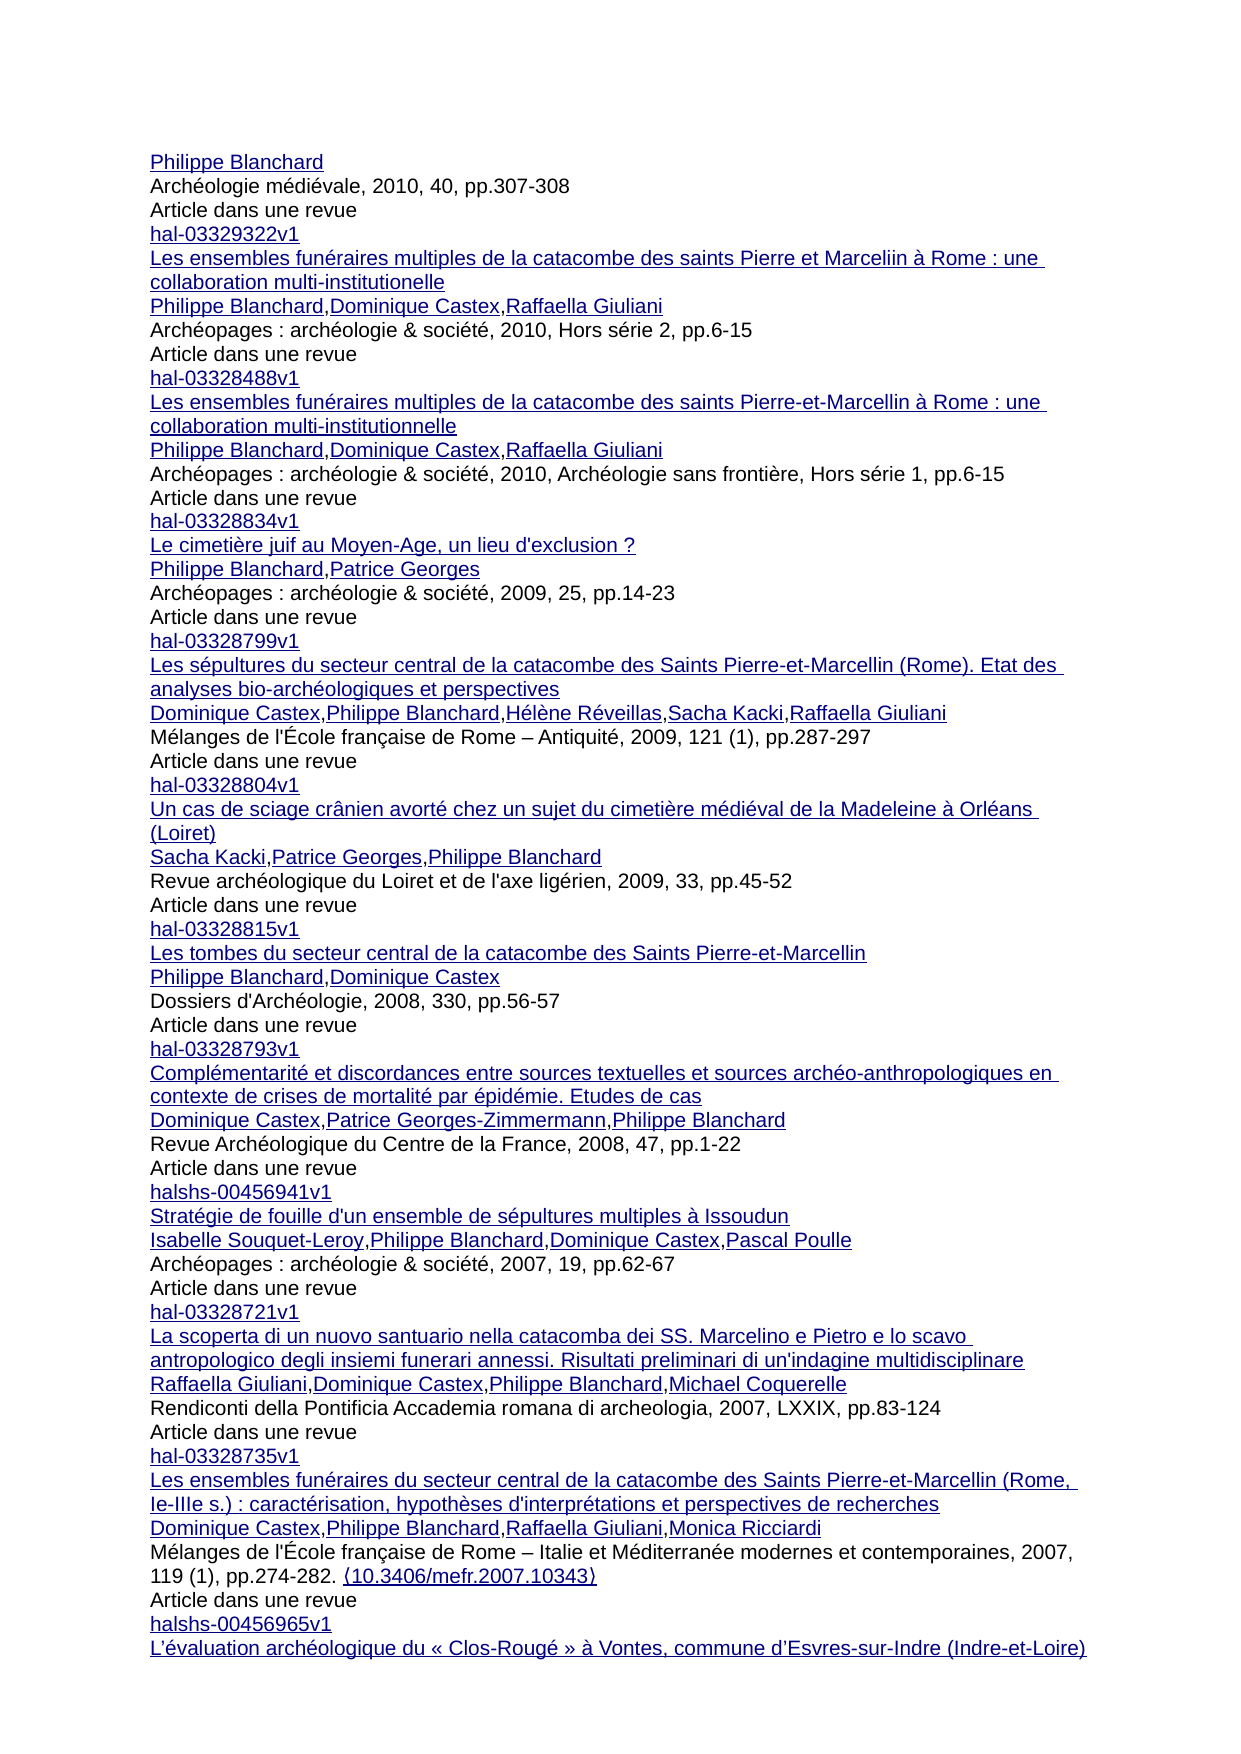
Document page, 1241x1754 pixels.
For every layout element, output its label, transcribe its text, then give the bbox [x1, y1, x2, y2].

table_cell Les ensembles funéraires multiples de la catacombe des saints Pierre et Marceliin à Rome : une collaboration multi-institutionelle Philippe Blanchard,Dominique Castex,Raffaella Giuliani Archéopages : archéologie & société, 2010, Hors série 2, pp.6-15 Article dans une revue hal-03328488v1 [150, 246, 1090, 389]
table_cell Complémentarité et discordances entre sources textuelles et sources archéo-anthropologiques en contexte de crises de mortalité par épidémie. Etudes de cas Dominique Castex,Patrice Georges-Zimmermann,Philippe Blanchard Revue Archéologique du Centre de la France, 2008, 47, pp.1-22 Article dans une revue halshs-00456941v1 [150, 1060, 1090, 1204]
table_cell Les ensembles funéraires du secteur central de la catacombe des Saints Pierre-et-Marcellin (Rome, Ie-IIIe s.) : caractérisation, hypothèses d'interprétations et perspectives de recherches Dominique Castex,Philippe Blanchard,Raffaella Giuliani,Monica Ricciardi Mélanges de l'École française de Rome – Italie et Méditerranée modernes et contemporaines, 2007, 119 (1), pp.274-282. ⟨10.3406/mefr.2007.10343⟩ Article dans une revue halshs-00456965v1 [150, 1468, 1090, 1635]
table_cell Les ensembles funéraires multiples de la catacombe des saints Pierre-et-Marcellin à Rome : une collaboration multi-institutionnelle Philippe Blanchard,Dominique Castex,Raffaella Giuliani Archéopages : archéologie & société, 2010, Archéologie sans frontière, Hors série 1, pp.6-15 Article dans une revue hal-03328834v1 [150, 390, 1090, 533]
table_cell Stratégie de fouille d'un ensemble de sépultures multiples à Issoudun Isabelle Souquet-Leroy,Philippe Blanchard,Dominique Castex,Pascal Poulle Archéopages : archéologie & société, 2007, 19, pp.62-67 Article dans une revue hal-03328721v1 [150, 1204, 1090, 1324]
table_cell L’évaluation archéologique du « Clos-Rougé » à Vontes, commune d’Esvres-sur-Indre (Indre-et-Loire) [150, 1635, 1090, 1659]
table_cell Un cas de sciage crânien avorté chez un sujet du cimetière médiéval de la Madeleine à Orléans (Loiret) Sacha Kacki,Patrice Georges,Philippe Blanchard Revue archéologique du Loiret et de l'axe ligérien, 2009, 33, pp.45-52 Article dans une revue hal-03328815v1 [150, 797, 1090, 941]
table_cell Les tombes du secteur central de la catacombe des Saints Pierre-et-Marcellin Philippe Blanchard,Dominique Castex Dossiers d'Archéologie, 2008, 330, pp.56-57 Article dans une revue hal-03328793v1 [150, 941, 1090, 1060]
table_cell Le cimetière juif au Moyen-Age, un lieu d'exclusion ? Philippe Blanchard,Patrice Georges Archéopages : archéologie & société, 2009, 25, pp.14-23 Article dans une revue hal-03328799v1 [150, 533, 1090, 653]
table_cell Philippe Blanchard Archéologie médiévale, 2010, 40, pp.307-308 Article dans une revue hal-03329322v1 [150, 150, 1090, 246]
table_cell La scoperta di un nuovo santuario nella catacomba dei SS. Marcelino e Pietro e lo scavo antropologico degli insiemi funerari annessi. Risultati preliminari di un'indagine multidisciplinare Raffaella Giuliani,Dominique Castex,Philippe Blanchard,Michael Coquerelle Rendiconti della Pontificia Accademia romana di archeologia, 2007, LXXIX, pp.83-124 Article dans une revue hal-03328735v1 [150, 1324, 1090, 1468]
table_cell Les sépultures du secteur central de la catacombe des Saints Pierre-et-Marcellin (Rome). Etat des analyses bio-archéologiques et perspectives Dominique Castex,Philippe Blanchard,Hélène Réveillas,Sacha Kacki,Raffaella Giuliani Mélanges de l'École française de Rome – Antiquité, 2009, 121 (1), pp.287-297 Article dans une revue hal-03328804v1 [150, 653, 1090, 797]
